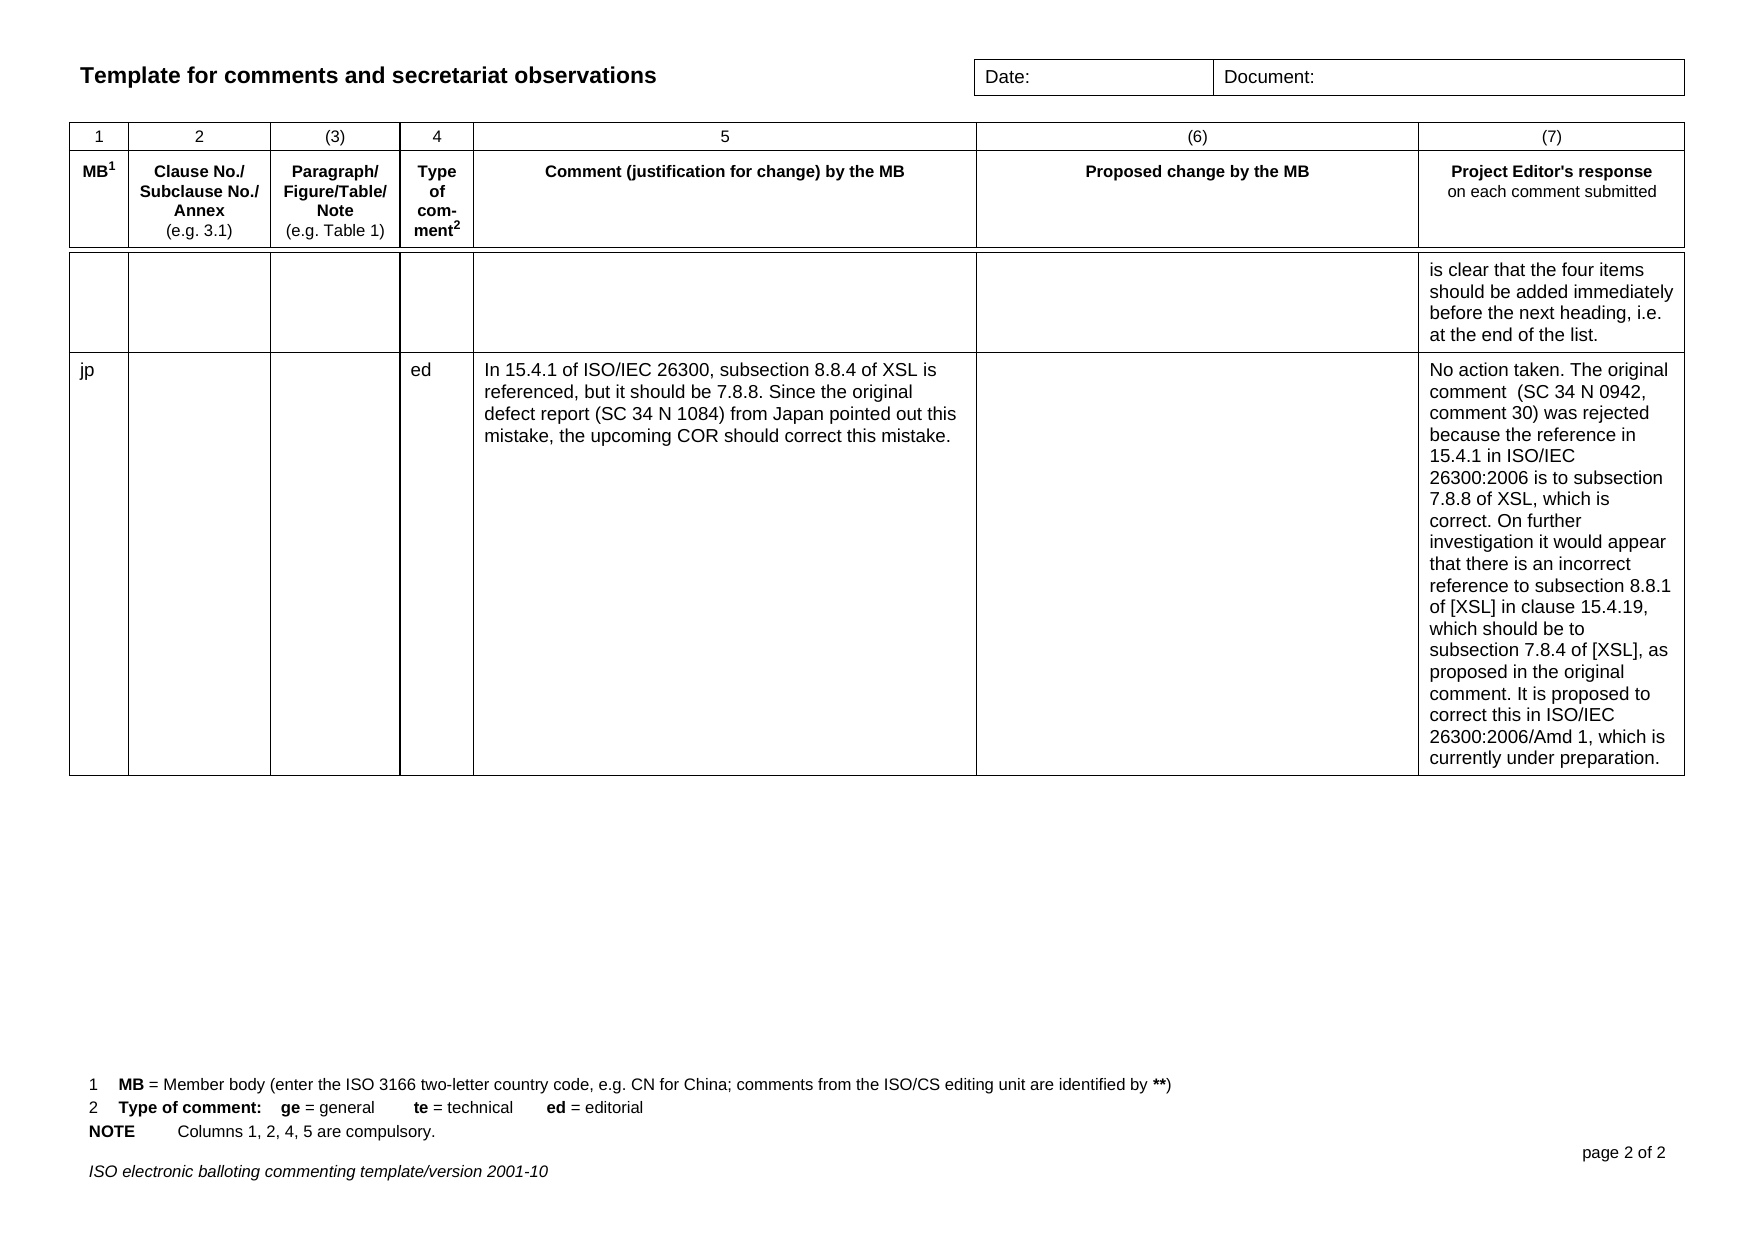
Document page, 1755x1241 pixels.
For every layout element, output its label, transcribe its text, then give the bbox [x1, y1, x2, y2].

table_cell is clear that the four items should be added immediately before the next heading, i.e. at the end of the list. [1419, 253, 1684, 352]
table_cell [474, 253, 976, 352]
table_cell jp [70, 353, 128, 775]
table_cell [401, 253, 473, 352]
table_cell [129, 353, 270, 775]
table_cell In 15.4.1 of ISO/IEC 26300, subsection 8.8.4 of XSL is referenced, but it should be 7.8.8. Since the original defect report (SC 34 N 1084) from Japan pointed out this mistake, the upcoming COR should correct this mistake. [474, 353, 976, 775]
table_cell No action taken. The original comment (SC 34 N 0942, comment 30) was rejected because the reference in 15.4.1 in ISO/IEC 26300:2006 is to subsection 7.8.8 of XSL, which is correct. On further investigation it would appear that there is an incorrect reference to subsection 8.8.1 of [XSL] in clause 15.4.19, which should be to subsection 7.8.4 of [XSL], as proposed in the original comment. It is proposed to correct this in ISO/IEC 26300:2006/Amd 1, which is currently under preparation. [1419, 353, 1684, 775]
table_cell ed [401, 353, 473, 775]
table_cell [977, 253, 1418, 352]
table_cell [271, 253, 399, 352]
table_cell [70, 253, 128, 352]
table_cell [977, 353, 1418, 775]
table_cell [271, 353, 399, 775]
table_cell [129, 253, 270, 352]
